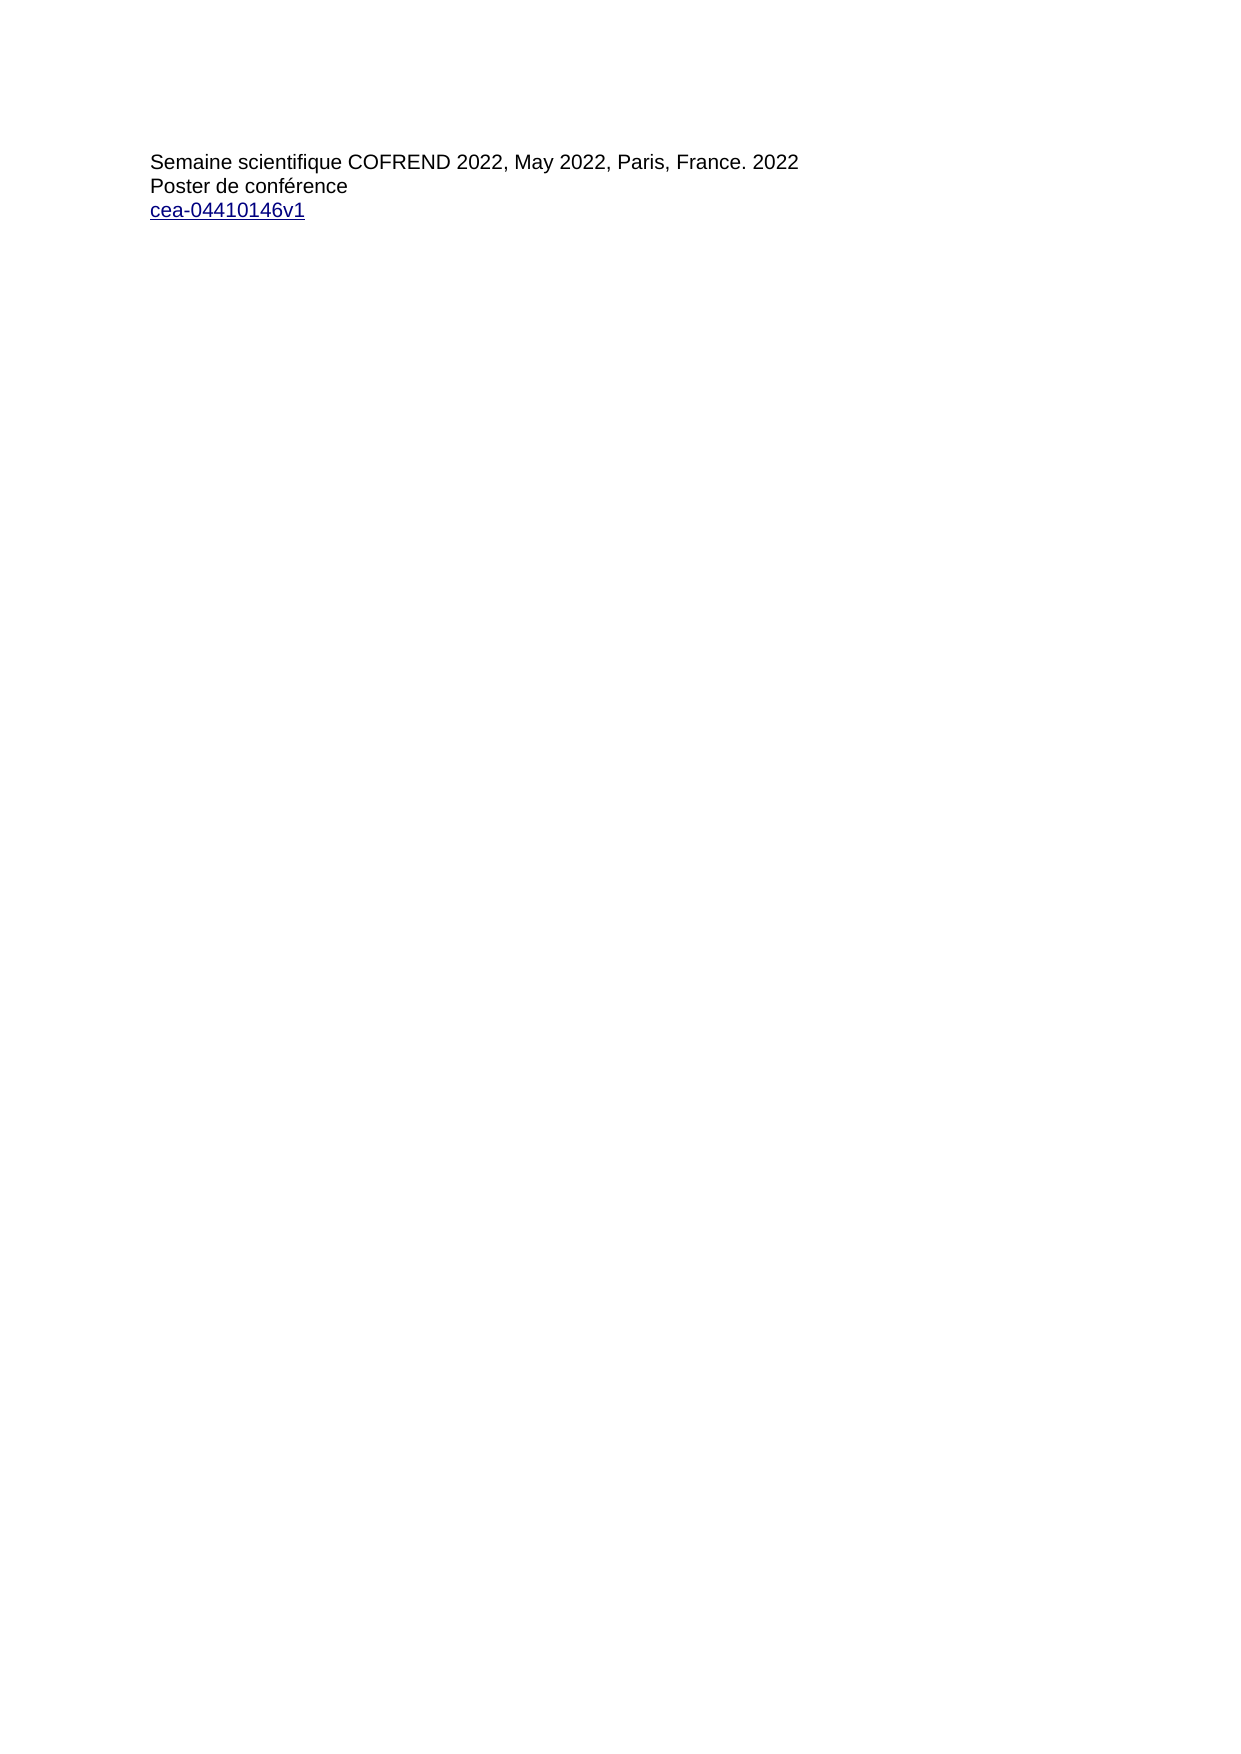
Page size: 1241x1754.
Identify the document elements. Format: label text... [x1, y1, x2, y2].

table_header Semaine scientifique COFREND 2022, May 2022, Paris, France. 2022 Poster de conférence cea-04410146v1 [150, 150, 1090, 222]
